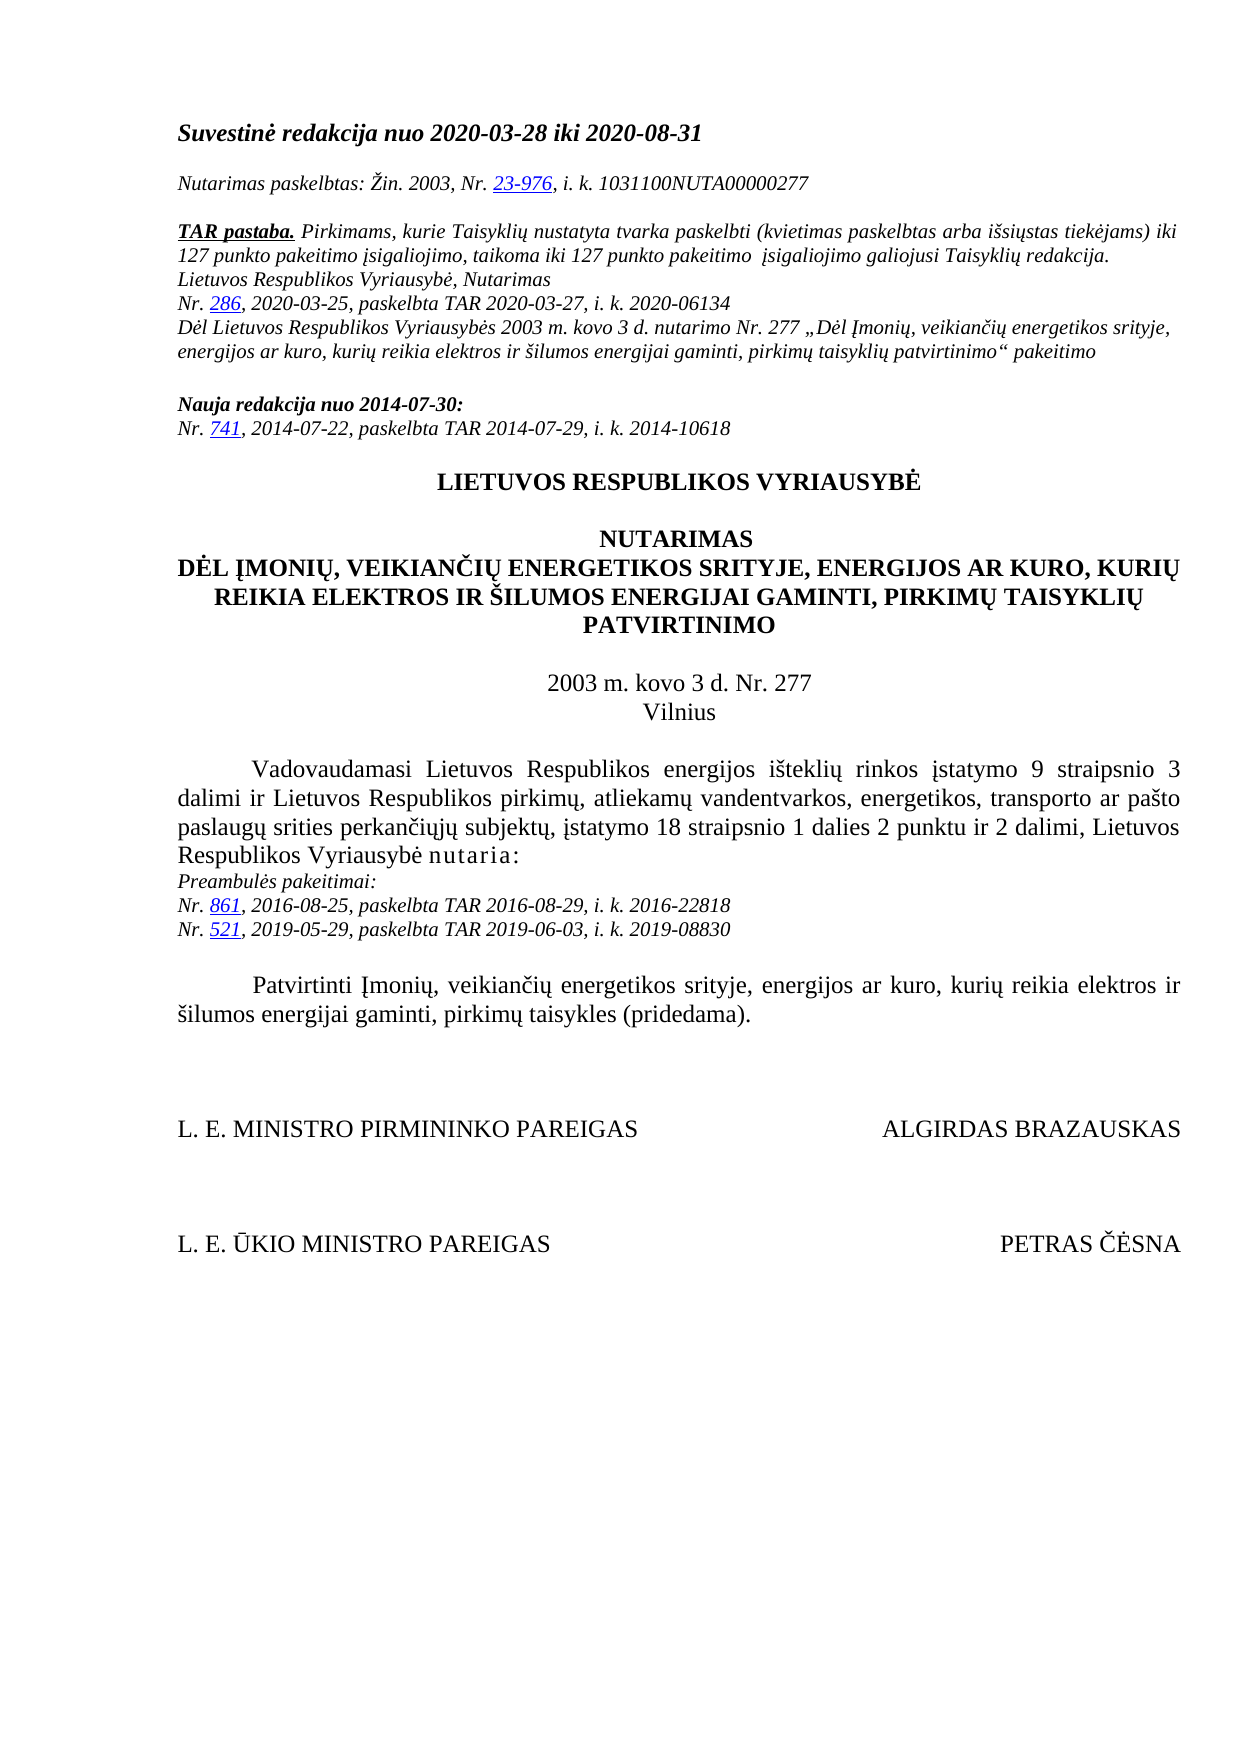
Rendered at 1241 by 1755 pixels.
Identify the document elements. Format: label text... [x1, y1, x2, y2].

text Nauja redakcija nuo 2014-07-30: [177, 392, 1181, 416]
text Vadovaudamasi Lietuvos Respublikos energijos išteklių rinkos įstatymo 9 straipsnio 3 dalimi ir Lietuvos Respublikos pirkimų, atliekamų vandentvarkos, energetikos, transporto ar pašto paslaugų srities perkančiųjų subjektų, įstatymo 18 straipsnio 1 dalies 2 punktu ir 2 dalimi, Lietuvos Respublikos Vyriausybė nutaria: [177, 754, 1181, 869]
text Preambulės pakeitimai: [177, 869, 1181, 893]
text Nr. 521, 2019-05-29, paskelbta TAR 2019-06-03, i. k. 2019-08830 [177, 917, 1181, 941]
text Patvirtinti Įmonių, veikiančių energetikos srityje, energijos ar kuro, kurių reikia elektros ir šilumos energijai gaminti, pirkimų taisykles (pridedama). [177, 970, 1181, 1028]
text Nr. 286, 2020-03-25, paskelbta TAR 2020-03-27, i. k. 2020-06134 [177, 291, 1181, 315]
text Dėl Lietuvos Respublikos Vyriausybės 2003 m. kovo 3 d. nutarimo Nr. 277 „Dėl Įmonių, veikiančių energetikos srityje, energijos ar kuro, kurių reikia elektros ir šilumos energijai gaminti, pirkimų taisyklių patvirtinimo“ pakeitimo [177, 315, 1181, 363]
text Lietuvos Respublikos Vyriausybė, Nutarimas [177, 267, 1181, 291]
text TAR pastaba. Pirkimams, kurie Taisyklių nustatyta tvarka paskelbti (kvietimas paskelbtas arba išsiųstas tiekėjams) iki 127 punkto pakeitimo įsigaliojimo, taikoma iki 127 punkto pakeitimo įsigaliojimo galiojusi Taisyklių redakcija. [177, 219, 1181, 267]
text Nutarimas paskelbtas: Žin. 2003, Nr. 23-976, i. k. 1031100NUTA00000277 [177, 171, 1181, 195]
text Vilnius [177, 697, 1181, 725]
text NUTARIMAS [177, 524, 1181, 553]
text DĖL ĮMONIŲ, VEIKIANČIŲ ENERGETIKOS SRITYJE, ENERGIJOS AR KURO, KURIŲ REIKIA ELEKTROS IR ŠILUMOS ENERGIJAI GAMINTI, PIRKIMŲ TAISYKLIŲ PATVIRTINIMO [177, 553, 1181, 639]
text 2003 m. kovo 3 d. Nr. 277 [177, 668, 1181, 697]
text Nr. 741, 2014-07-22, paskelbta TAR 2014-07-29, i. k. 2014-10618 [177, 416, 1181, 440]
text L. E. ŪKIO MINISTRO PAREIGAS PETRAS ČĖSNA [177, 1229, 1181, 1258]
text Suvestinė redakcija nuo 2020-03-28 iki 2020-08-31 [177, 118, 1181, 147]
text LIETUVOS RESPUBLIKOS VYRIAUSYBĖ [177, 467, 1181, 495]
text Nr. 861, 2016-08-25, paskelbta TAR 2016-08-29, i. k. 2016-22818 [177, 893, 1181, 917]
text L. E. MINISTRO PIRMININKO PAREIGAS ALGIRDAS BRAZAUSKAS [177, 1114, 1181, 1143]
